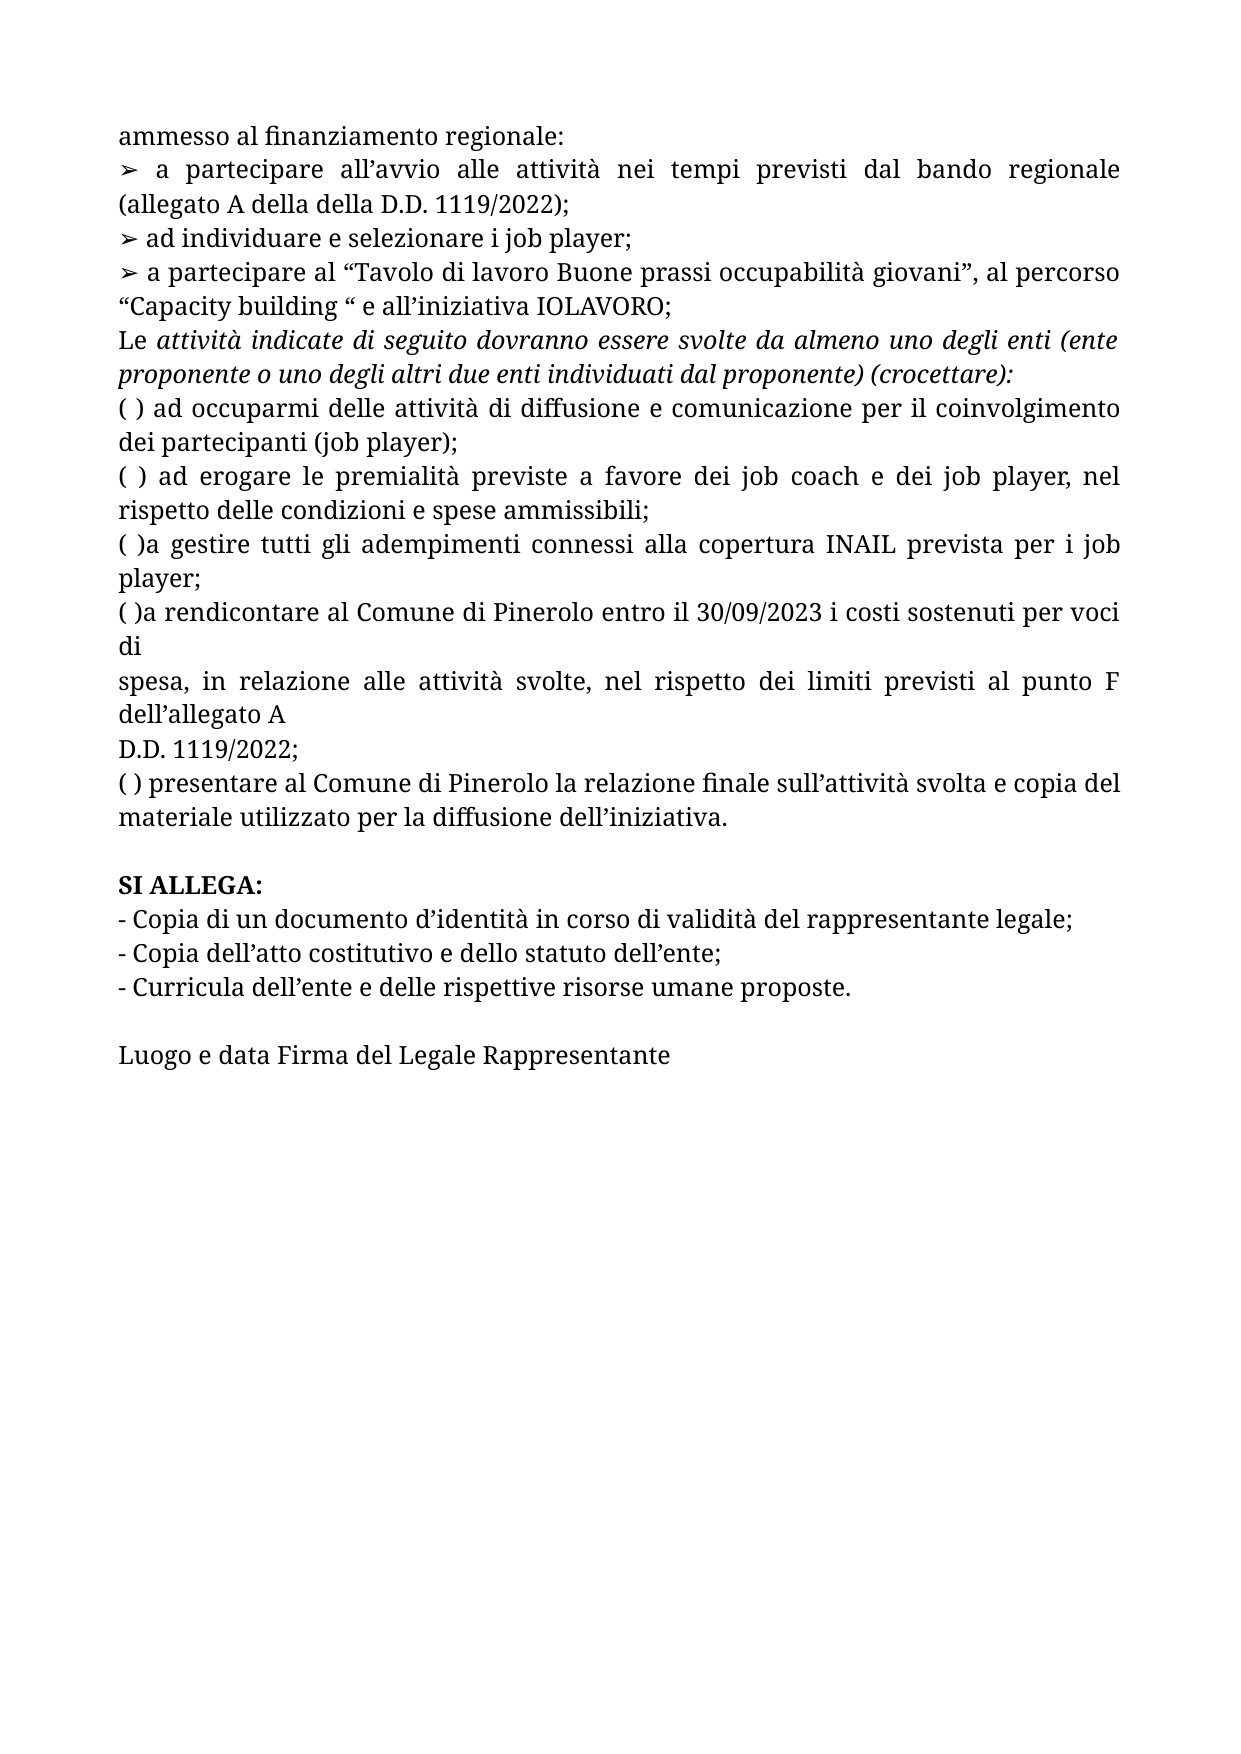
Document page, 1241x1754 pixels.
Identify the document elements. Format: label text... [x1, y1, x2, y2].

text D.D. 1119/2022; [118, 731, 1122, 765]
text ( ) presentare al Comune di Pinerolo la relazione finale sull’attività svolta e copia del materiale utilizzato per la diffusione dell’iniziativa. [118, 765, 1122, 833]
text - Copia dell’atto costitutivo e dello statuto dell’ente; [118, 936, 1122, 970]
text - Copia di un documento d’identità in corso di validità del rappresentante legale; [118, 902, 1122, 936]
text spesa, in relazione alle attività svolte, nel rispetto dei limiti previsti al punto F dell’allegato A [118, 663, 1122, 731]
text - Curricula dell’ente e delle rispettive risorse umane proposte. [118, 970, 1122, 1004]
text ➢ a partecipare all’avvio alle attività nei tempi previsti dal bando regionale (allegato A della della D.D. 1119/2022); [118, 152, 1122, 220]
text ammesso al finanziamento regionale: [118, 118, 1122, 152]
text Le attività indicate di seguito dovranno essere svolte da almeno uno degli enti (ente proponente o uno degli altri due enti individuati dal proponente) (crocettare): [118, 322, 1122, 391]
text ( ) ad occuparmi delle attività di diffusione e comunicazione per il coinvolgimento dei partecipanti (job player); [118, 391, 1122, 459]
text Luogo e data Firma del Legale Rappresentante [118, 1038, 1122, 1072]
text SI ALLEGA: [118, 867, 1122, 902]
text ➢ ad individuare e selezionare i job player; [118, 220, 1122, 254]
text ( ) ad erogare le premialità previste a favore dei job coach e dei job player, nel rispetto delle condizioni e spese ammissibili; [118, 459, 1122, 527]
text ➢ a partecipare al “Tavolo di lavoro Buone prassi occupabilità giovani”, al percorso “Capacity building “ e all’iniziativa IOLAVORO; [118, 254, 1122, 322]
text ( )a gestire tutti gli adempimenti connessi alla copertura INAIL prevista per i job player; [118, 527, 1122, 595]
text ( )a rendicontare al Comune di Pinerolo entro il 30/09/2023 i costi sostenuti per voci di [118, 595, 1122, 663]
